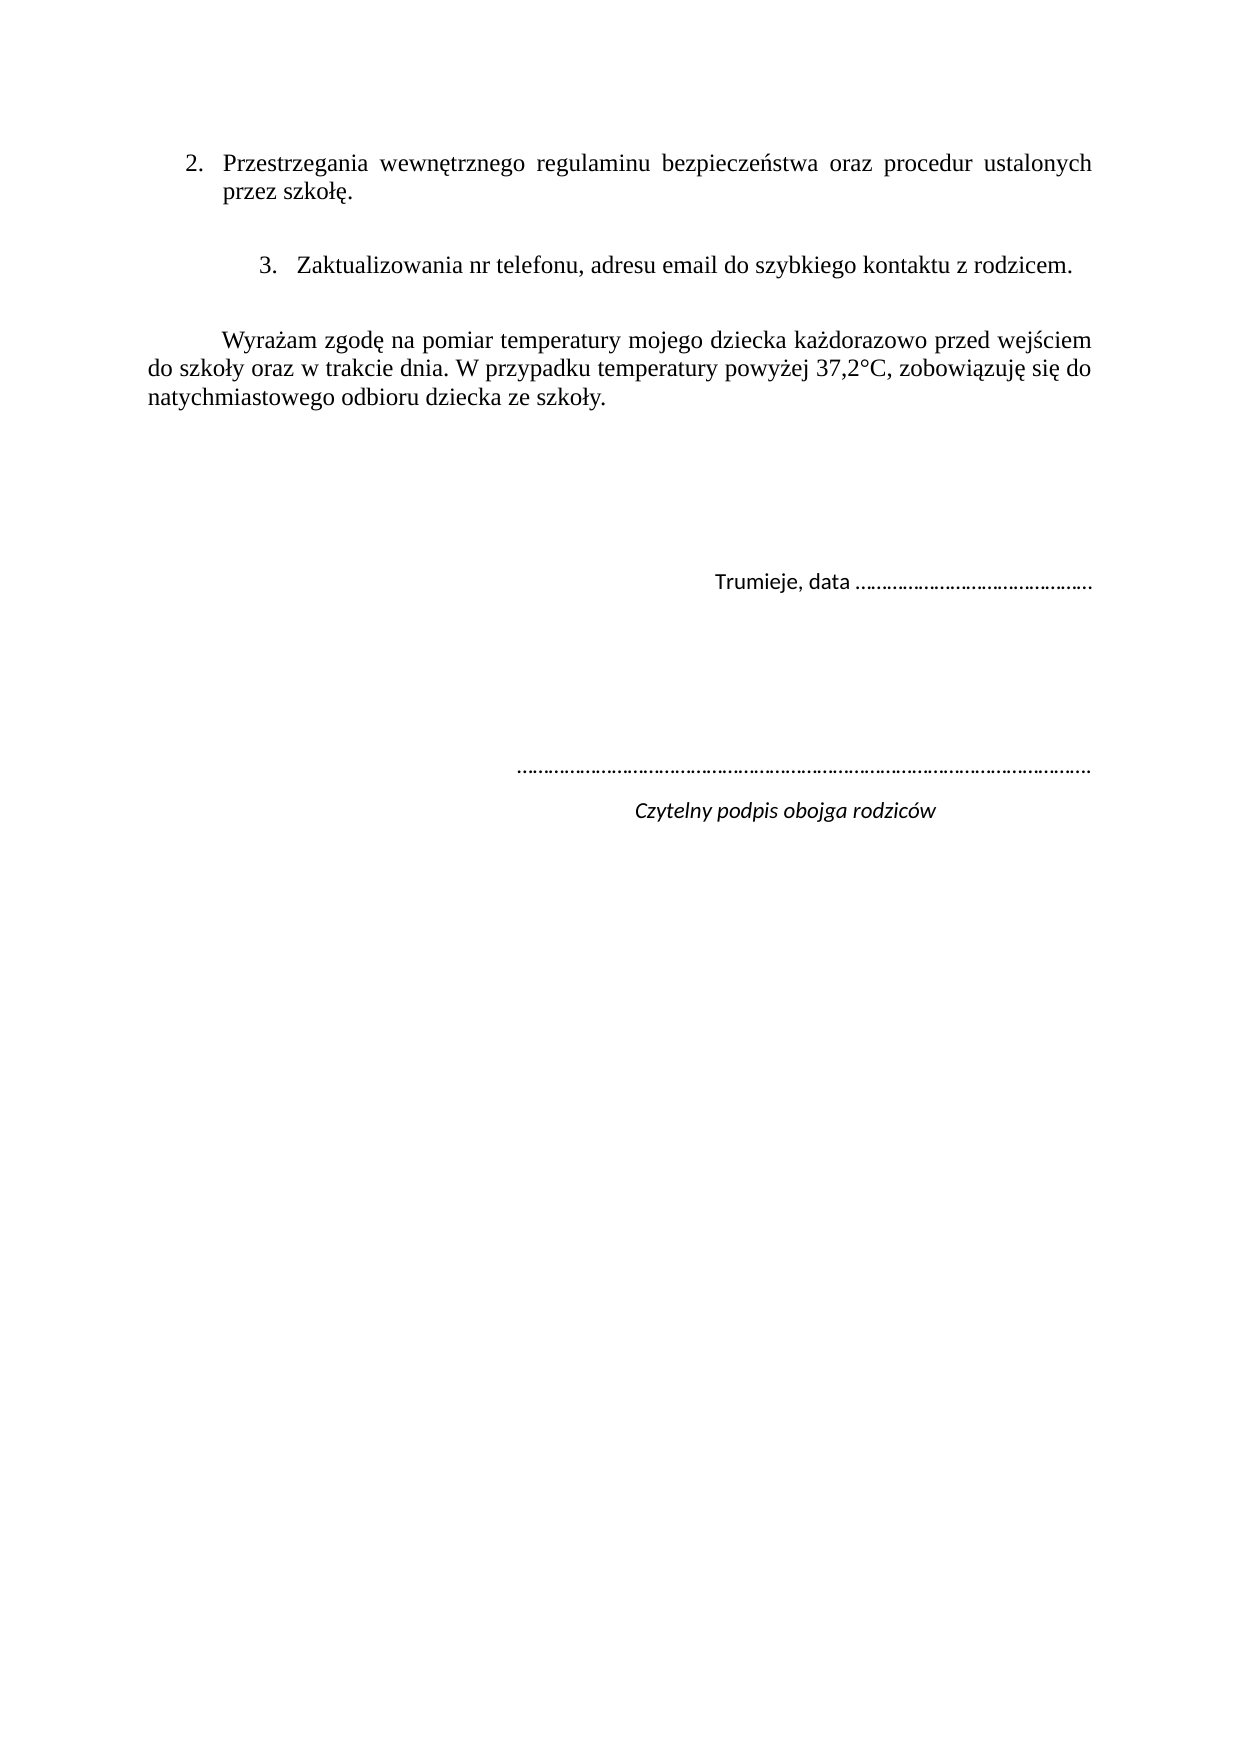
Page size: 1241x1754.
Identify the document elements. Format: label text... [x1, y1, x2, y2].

text Wyrażam zgodę na pomiar temperatury mojego dziecka każdorazowo przed wejściem do szkoły oraz w trakcie dnia. W przypadku temperatury powyżej 37,2°C, zobowiązuję się do natychmiastowego odbioru dziecka ze szkoły. [148, 325, 1093, 411]
list Przestrzegania wewnętrznego regulaminu bezpieczeństwa oraz procedur ustalonych przez szkołę. [185, 148, 1093, 205]
text ………………………………………………………………………………………………. [516, 752, 1093, 780]
text Trumieje, data ……………………………………… [148, 567, 1093, 595]
text Czytelny podpis obojga rodziców [481, 796, 1093, 824]
list Zaktualizowania nr telefonu, adresu email do szybkiego kontaktu z rodzicem. [259, 251, 1093, 279]
